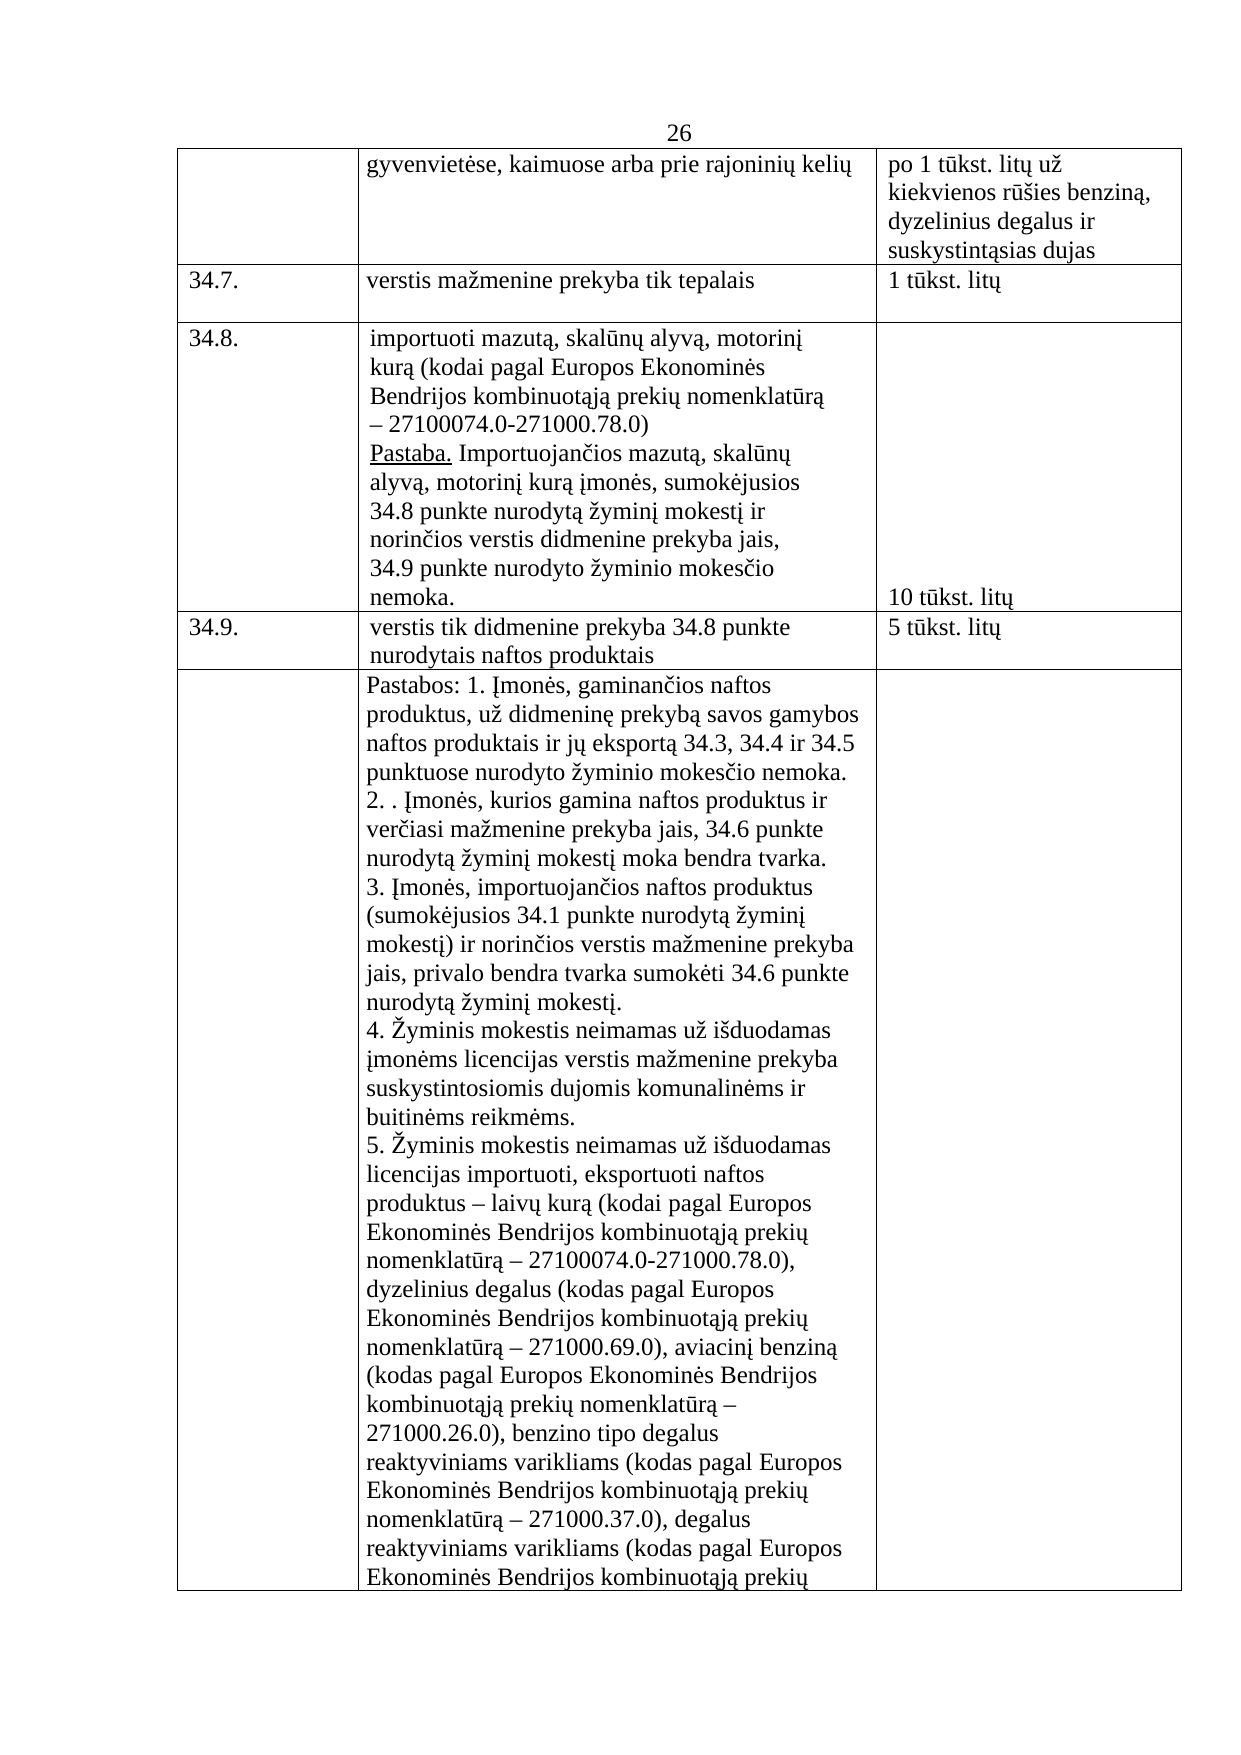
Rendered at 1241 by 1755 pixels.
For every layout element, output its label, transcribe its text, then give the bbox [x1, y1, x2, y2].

table_cell [178, 149, 358, 264]
table_cell verstis mažmenine prekyba tik tepalais [359, 265, 876, 322]
table_cell 34.8. [178, 323, 358, 611]
table_cell [877, 670, 1181, 1590]
table_cell 1 tūkst. litų [877, 265, 1181, 322]
table_cell 34.7. [178, 265, 358, 322]
table_cell verstis tik didmenine prekyba 34.8 punkte nurodytais naftos produktais [359, 612, 876, 669]
table_cell po 1 tūkst. litų už kiekvienos rūšies benziną, dyzelinius degalus ir suskystintąsias dujas [877, 149, 1181, 264]
table_cell 5 tūkst. litų [877, 612, 1181, 669]
table_cell 10 tūkst. litų [877, 323, 1181, 611]
table_cell [178, 670, 358, 1590]
table_cell Pastabos: 1. Įmonės, gaminančios naftos produktus, už didmeninę prekybą savos gamybos naftos produktais ir jų eksportą 34.3, 34.4 ir 34.5 punktuose nurodyto žyminio mokesčio nemoka. 2. . Įmonės, kurios gamina naftos produktus ir verčiasi mažmenine prekyba jais, 34.6 punkte nurodytą žyminį mokestį moka bendra tvarka. 3. Įmonės, importuojančios naftos produktus (sumokėjusios 34.1 punkte nurodytą žyminį mokestį) ir norinčios verstis mažmenine prekyba jais, privalo bendra tvarka sumokėti 34.6 punkte nurodytą žyminį mokestį. 4. Žyminis mokestis neimamas už išduodamas įmonėms licencijas verstis mažmenine prekyba suskystintosiomis dujomis komunalinėms ir buitinėms reikmėms. 5. Žyminis mokestis neimamas už išduodamas licencijas importuoti, eksportuoti naftos produktus – laivų kurą (kodai pagal Europos Ekonominės Bendrijos kombinuotąją prekių nomenklatūrą – 27100074.0-271000.78.0), dyzelinius degalus (kodas pagal Europos Ekonominės Bendrijos kombinuotąją prekių nomenklatūrą – 271000.69.0), aviacinį benziną (kodas pagal Europos Ekonominės Bendrijos kombinuotąją prekių nomenklatūrą – 271000.26.0), benzino tipo degalus reaktyviniams varikliams (kodas pagal Europos Ekonominės Bendrijos kombinuotąją prekių nomenklatūrą – 271000.37.0), degalus reaktyviniams varikliams (kodas pagal Europos Ekonominės Bendrijos kombinuotąją prekių [359, 670, 876, 1590]
table_cell gyvenvietėse, kaimuose arba prie rajoninių kelių [359, 149, 876, 264]
table_cell 34.9. [178, 612, 358, 669]
table_cell importuoti mazutą, skalūnų alyvą, motorinį kurą (kodai pagal Europos Ekonominės Bendrijos kombinuotąją prekių nomenklatūrą – 27100074.0-271000.78.0) Pastaba. Importuojančios mazutą, skalūnų alyvą, motorinį kurą įmonės, sumokėjusios 34.8 punkte nurodytą žyminį mokestį ir norinčios verstis didmenine prekyba jais, 34.9 punkte nurodyto žyminio mokesčio nemoka. [359, 323, 876, 611]
